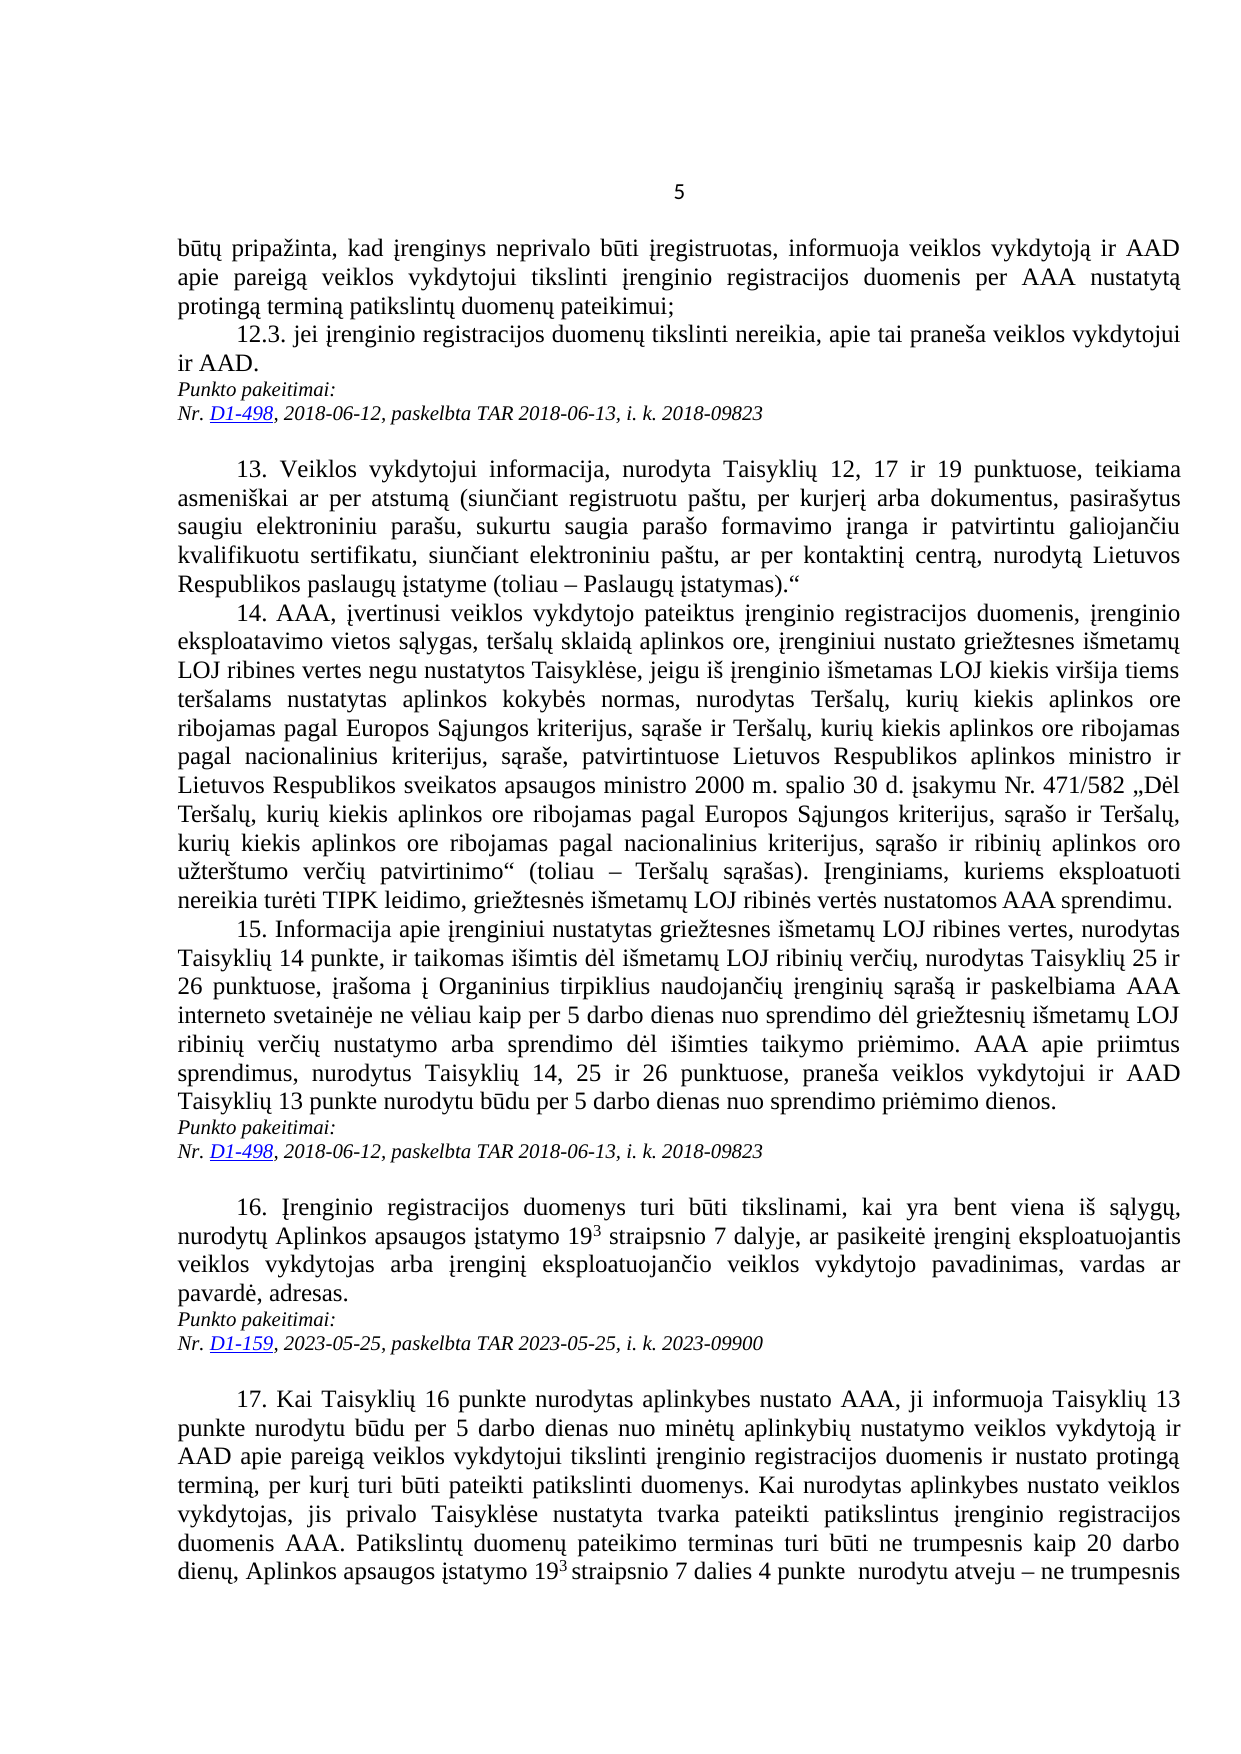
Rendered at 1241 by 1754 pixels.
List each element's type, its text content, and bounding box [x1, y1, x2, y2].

text Punkto pakeitimai: [177, 377, 1181, 401]
text būtų pripažinta, kad įrenginys neprivalo būti įregistruotas, informuoja veiklos vykdytoją ir AAD apie pareigą veiklos vykdytojui tikslinti įrenginio registracijos duomenis per AAA nustatytą protingą terminą patikslintų duomenų pateikimui; [177, 233, 1181, 319]
text 15. Informacija apie įrenginiui nustatytas griežtesnes išmetamų LOJ ribines vertes, nurodytas Taisyklių 14 punkte, ir taikomas išimtis dėl išmetamų LOJ ribinių verčių, nurodytas Taisyklių 25 ir 26 punktuose, įrašoma į Organinius tirpiklius naudojančių įrenginių sąrašą ir paskelbiama AAA interneto svetainėje ne vėliau kaip per 5 darbo dienas nuo sprendimo dėl griežtesnių išmetamų LOJ ribinių verčių nustatymo arba sprendimo dėl išimties taikymo priėmimo. AAA apie priimtus sprendimus, nurodytus Taisyklių 14, 25 ir 26 punktuose, praneša veiklos vykdytojui ir AAD Taisyklių 13 punkte nurodytu būdu per 5 darbo dienas nuo sprendimo priėmimo dienos. [177, 914, 1181, 1115]
text 12.3. jei įrenginio registracijos duomenų tikslinti nereikia, apie tai praneša veiklos vykdytojui ir AAD. [177, 319, 1181, 377]
text Nr. D1-159, 2023-05-25, paskelbta TAR 2023-05-25, i. k. 2023-09900 [177, 1331, 1181, 1355]
text 14. AAA, įvertinusi veiklos vykdytojo pateiktus įrenginio registracijos duomenis, įrenginio eksploatavimo vietos sąlygas, teršalų sklaidą aplinkos ore, įrenginiui nustato griežtesnes išmetamų LOJ ribines vertes negu nustatytos Taisyklėse, jeigu iš įrenginio išmetamas LOJ kiekis viršija tiems teršalams nustatytas aplinkos kokybės normas, nurodytas Teršalų, kurių kiekis aplinkos ore ribojamas pagal Europos Sąjungos kriterijus, sąraše ir Teršalų, kurių kiekis aplinkos ore ribojamas pagal nacionalinius kriterijus, sąraše, patvirtintuose Lietuvos Respublikos aplinkos ministro ir Lietuvos Respublikos sveikatos apsaugos ministro 2000 m. spalio 30 d. įsakymu Nr. 471/582 „Dėl Teršalų, kurių kiekis aplinkos ore ribojamas pagal Europos Sąjungos kriterijus, sąrašo ir Teršalų, kurių kiekis aplinkos ore ribojamas pagal nacionalinius kriterijus, sąrašo ir ribinių aplinkos oro užterštumo verčių patvirtinimo“ (toliau – Teršalų sąrašas). Įrenginiams, kuriems eksploatuoti nereikia turėti TIPK leidimo, griežtesnės išmetamų LOJ ribinės vertės nustatomos AAA sprendimu. [177, 598, 1181, 914]
text Nr. D1-498, 2018-06-12, paskelbta TAR 2018-06-13, i. k. 2018-09823 [177, 1139, 1181, 1163]
text Nr. D1-498, 2018-06-12, paskelbta TAR 2018-06-13, i. k. 2018-09823 [177, 401, 1181, 425]
text 17. Kai Taisyklių 16 punkte nurodytas aplinkybes nustato AAA, ji informuoja Taisyklių 13 punkte nurodytu būdu per 5 darbo dienas nuo minėtų aplinkybių nustatymo veiklos vykdytoją ir AAD apie pareigą veiklos vykdytojui tikslinti įrenginio registracijos duomenis ir nustato protingą terminą, per kurį turi būti pateikti patikslinti duomenys. Kai nurodytas aplinkybes nustato veiklos vykdytojas, jis privalo Taisyklėse nustatyta tvarka pateikti patikslintus įrenginio registracijos duomenis AAA. Patikslintų duomenų pateikimo terminas turi būti ne trumpesnis kaip 20 darbo dienų, Aplinkos apsaugos įstatymo 193 straipsnio 7 dalies 4 punkte nurodytu atveju – ne trumpesnis [177, 1384, 1181, 1585]
text Punkto pakeitimai: [177, 1307, 1181, 1331]
text 13. Veiklos vykdytojui informacija, nurodyta Taisyklių 12, 17 ir 19 punktuose, teikiama asmeniškai ar per atstumą (siunčiant registruotu paštu, per kurjerį arba dokumentus, pasirašytus saugiu elektroniniu parašu, sukurtu saugia parašo formavimo įranga ir patvirtintu galiojančiu kvalifikuotu sertifikatu, siunčiant elektroniniu paštu, ar per kontaktinį centrą, nurodytą Lietuvos Respublikos paslaugų įstatyme (toliau – Paslaugų įstatymas).“ [177, 454, 1181, 598]
text Punkto pakeitimai: [177, 1115, 1181, 1139]
text 16. Įrenginio registracijos duomenys turi būti tikslinami, kai yra bent viena iš sąlygų, nurodytų Aplinkos apsaugos įstatymo 193 straipsnio 7 dalyje, ar pasikeitė įrenginį eksploatuojantis veiklos vykdytojas arba įrenginį eksploatuojančio veiklos vykdytojo pavadinimas, vardas ar pavardė, adresas. [177, 1192, 1181, 1307]
